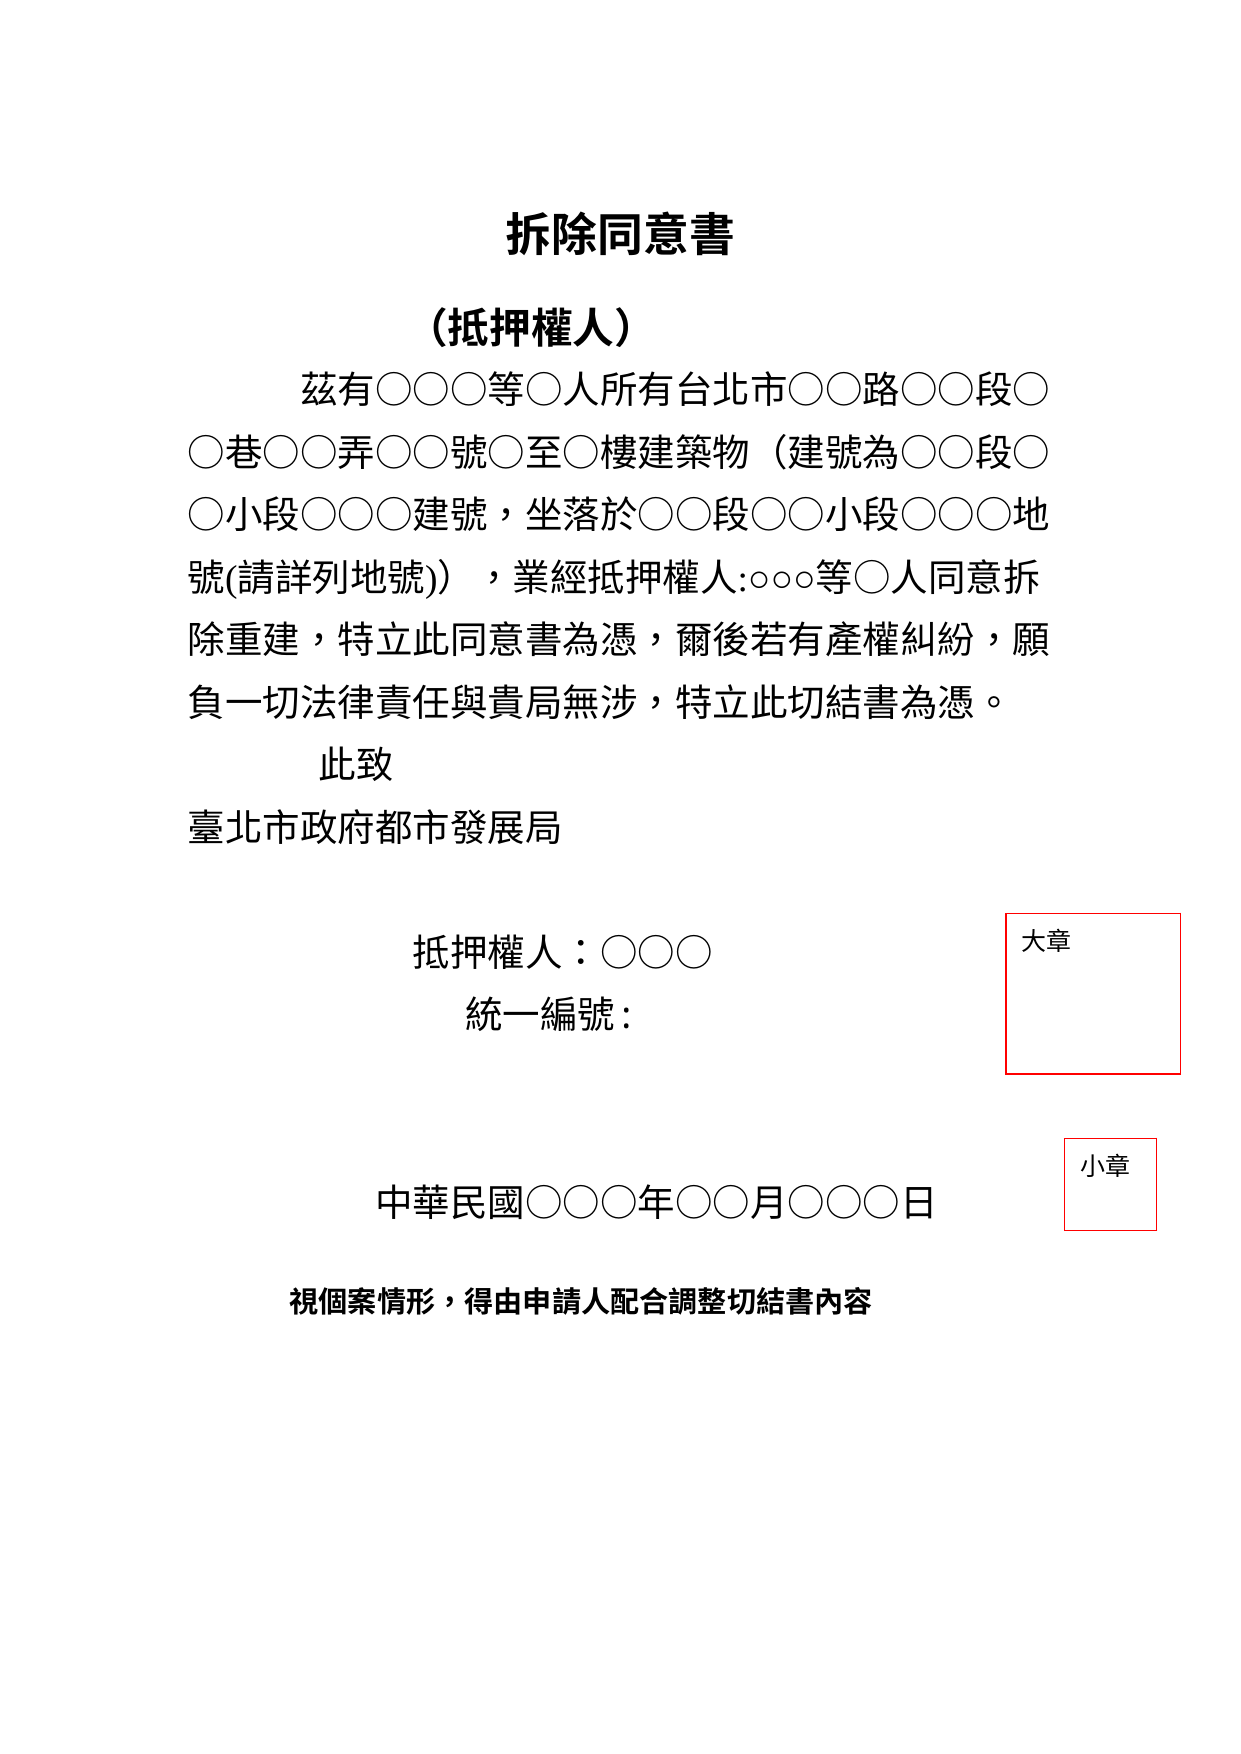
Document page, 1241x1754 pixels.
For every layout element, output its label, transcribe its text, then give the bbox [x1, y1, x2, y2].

text 大章 [1022, 921, 1165, 958]
text 小章 [1080, 1146, 1141, 1183]
text 抵押權人：○○○ [375, 908, 1180, 971]
text 視個案情形，得由申請人配合調整切結書內容 [271, 1278, 891, 1321]
text 茲有○○○等○人所有台北市○○路○○段○○巷○○弄○○號○至○樓建築物（建號為○○段○○小段○○○建號，坐落於○○段○○小段○○○地號(請詳列地號)），業經抵押權人:○○○等○人同意拆除重建，特立此同意書為憑，爾後若有產權糾紛，願負一切法律責任與貴局無涉，特立此切結書為憑。 [187, 346, 1053, 721]
text 此致 [318, 721, 1053, 783]
text 抵押權人：○○○ [1007, 914, 1180, 1073]
text 統一編號: [375, 971, 1005, 1033]
text 拆除同意書 [187, 158, 1053, 283]
text [1065, 1139, 1156, 1230]
text [206, 1271, 956, 1346]
text 臺北市政府都市發展局 [187, 783, 1053, 846]
text （抵押權人） [187, 283, 1053, 346]
text 中華民國○○○年○○月○○○日 [375, 1158, 1053, 1221]
